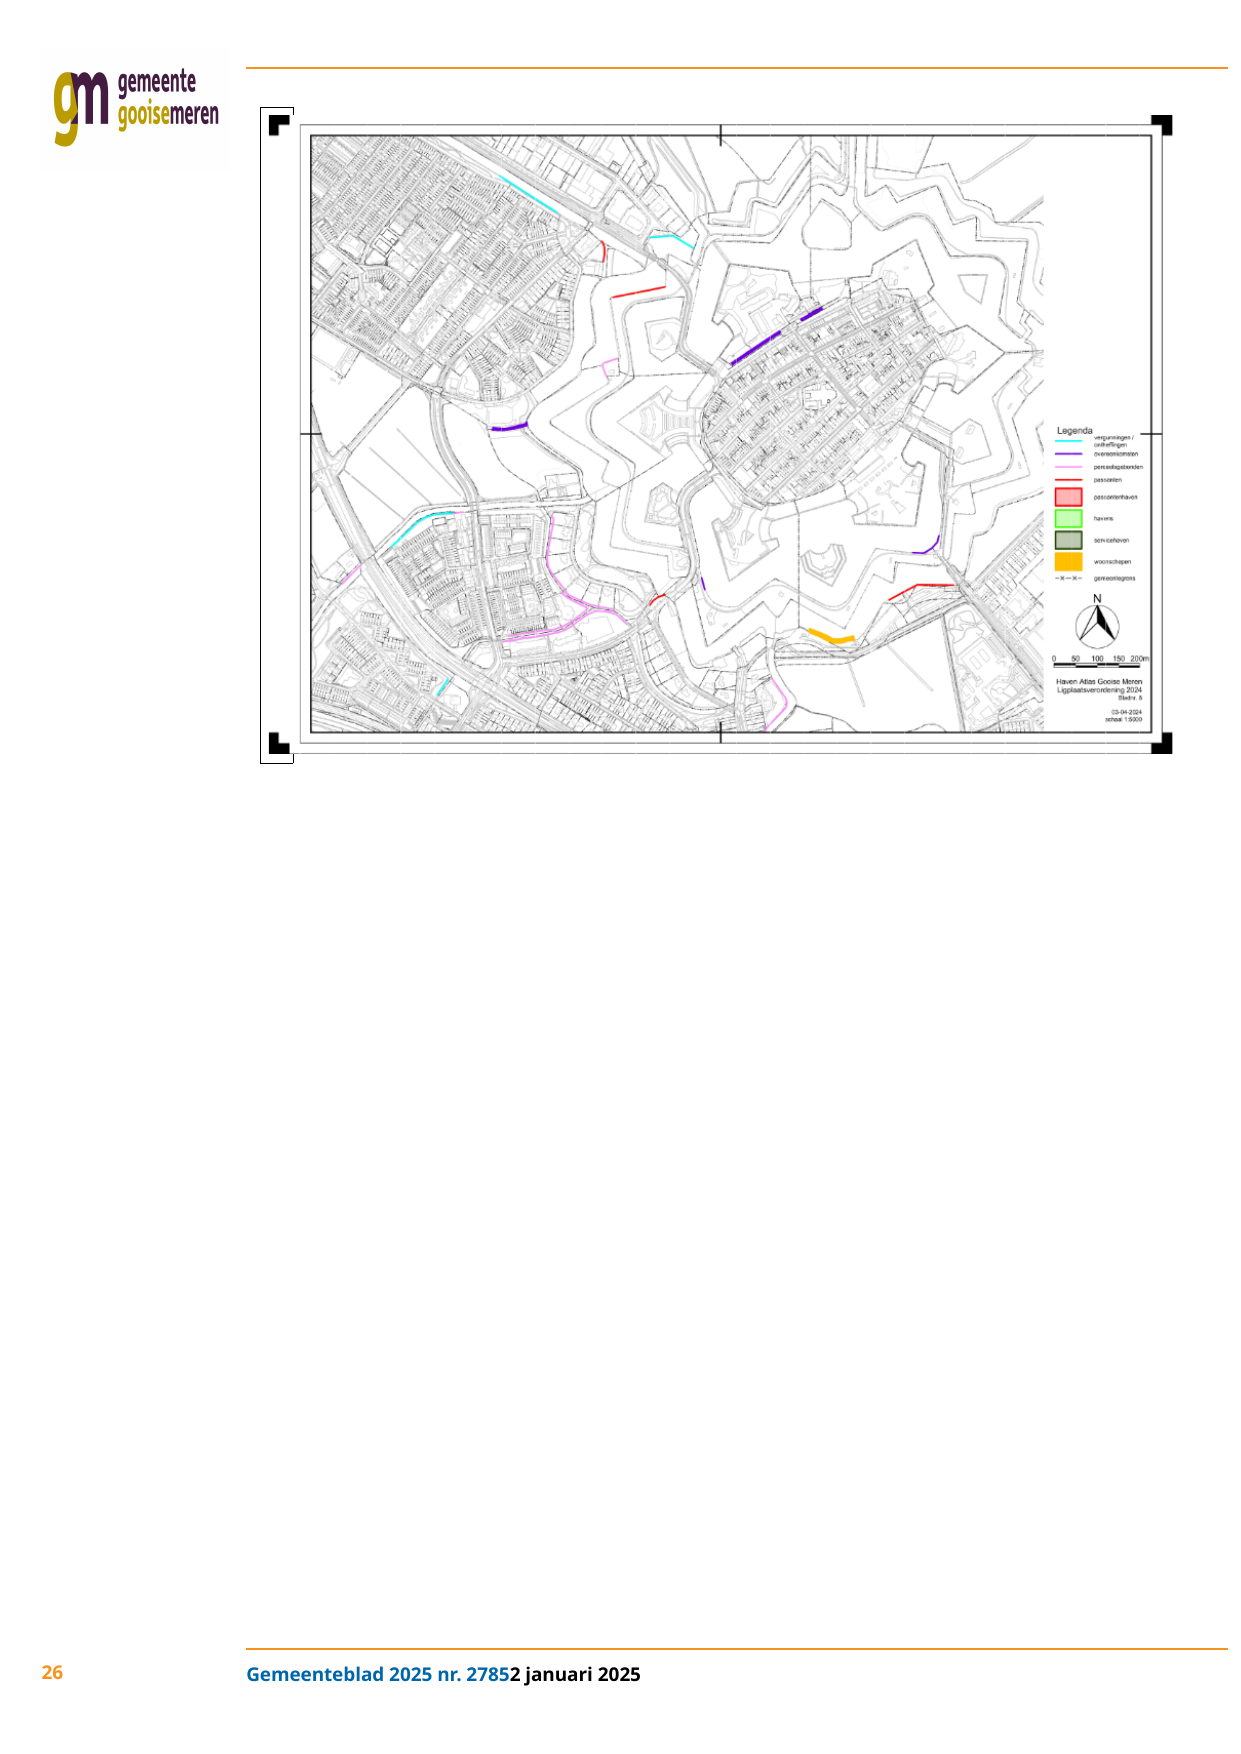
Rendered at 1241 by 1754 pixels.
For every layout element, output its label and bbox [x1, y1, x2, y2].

picture [268, 115, 1173, 754]
picture [41, 47, 231, 172]
